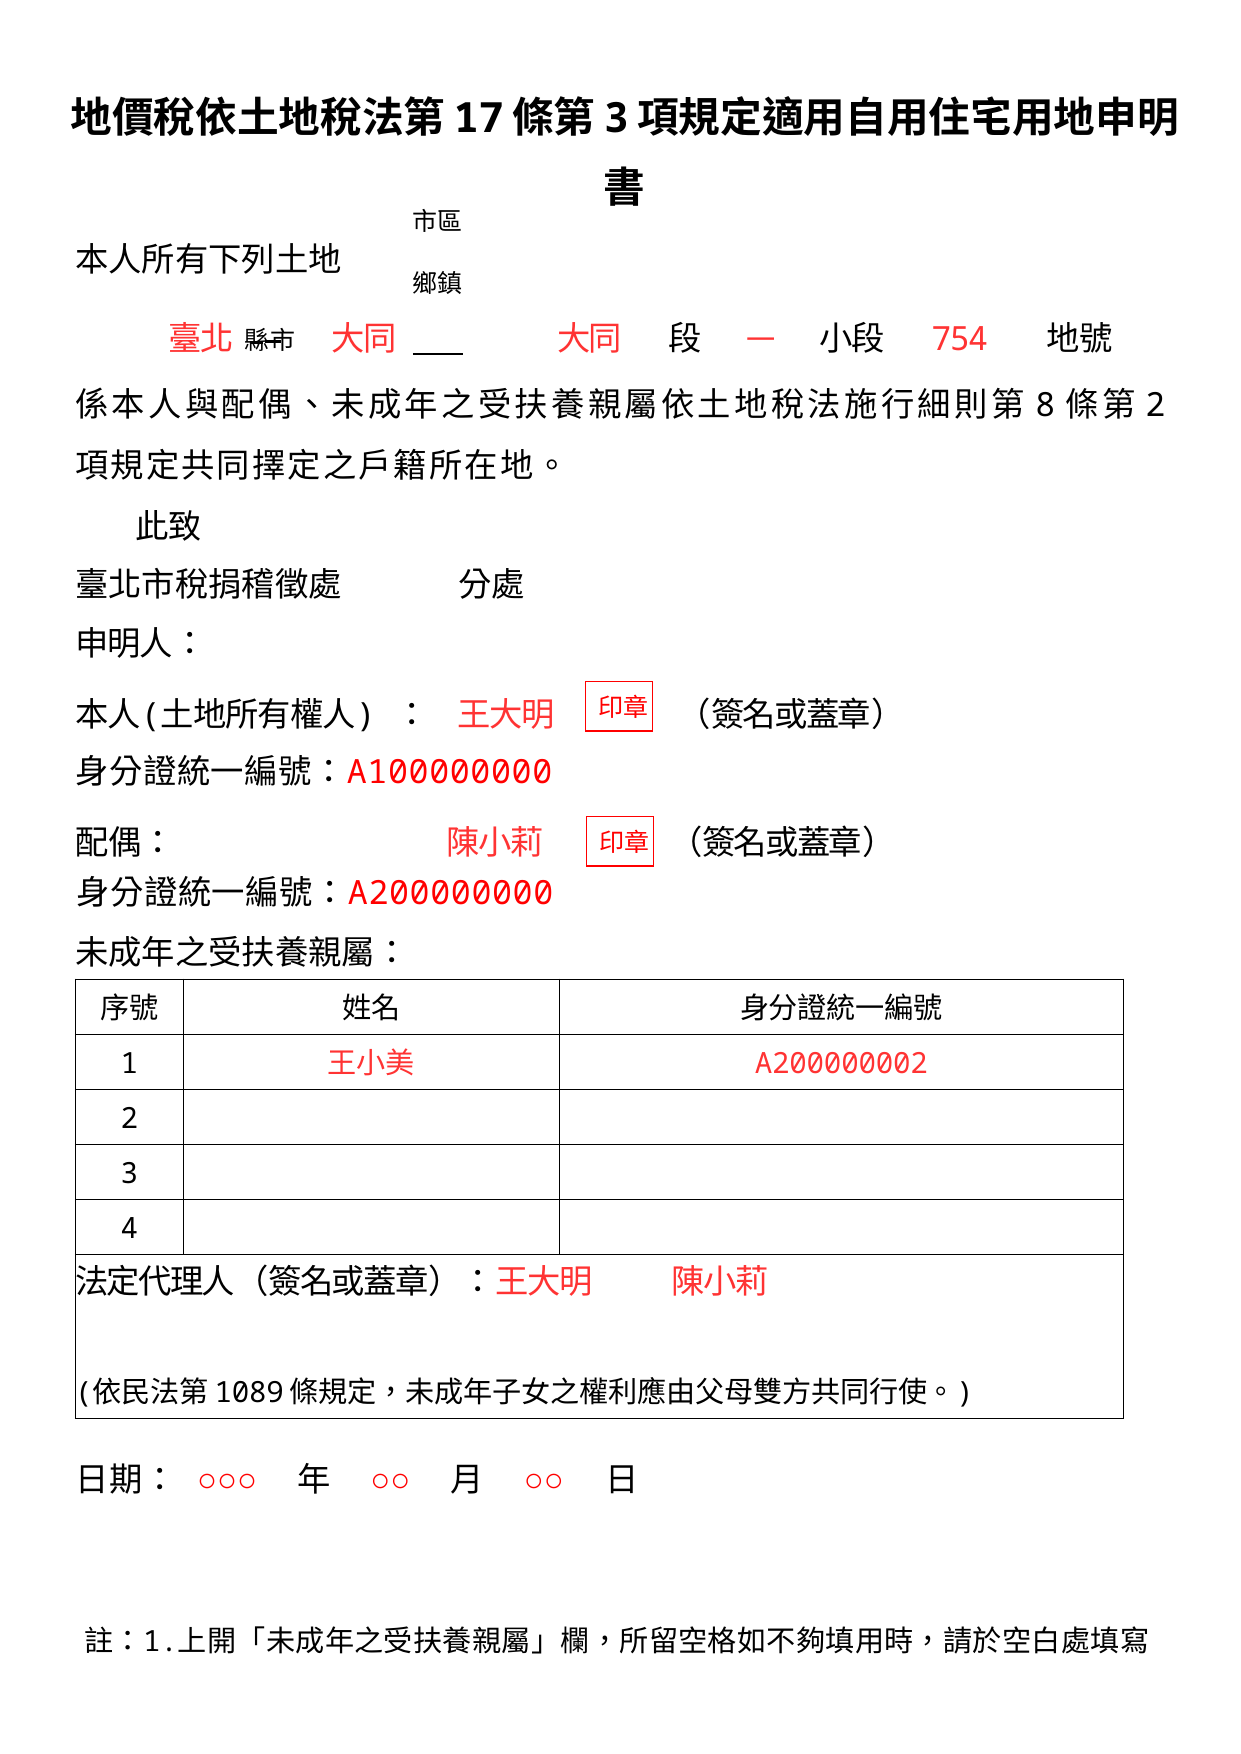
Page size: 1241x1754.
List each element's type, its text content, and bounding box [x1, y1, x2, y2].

text 此致 [75, 502, 1165, 548]
text 日期： ○○○ 年 ○○ 月 ○○ 日 [75, 1465, 1165, 1498]
table_cell 4 [76, 1200, 183, 1254]
text 地價稅依土地稅法第17條第3項規定適用自用住宅用地申明書 [53, 84, 1195, 214]
text 本人所有下列土地 [75, 223, 389, 283]
table_cell [184, 1200, 559, 1254]
text 本人(土地所有權人) ： 王大明 （簽名或蓋章） [75, 702, 1165, 733]
text 鄉鎮 [389, 253, 487, 302]
table_cell 1 [76, 1035, 183, 1089]
table_cell 法定代理人（簽名或蓋章）：王大明 陳小莉 (依民法第1089條規定，未成年子女之權利應由父母雙方共同行使。) [76, 1255, 1123, 1418]
table_header 姓名 [184, 980, 559, 1034]
text 身分證統一編號：A100000000 [75, 758, 1165, 789]
table_header 序號 [76, 980, 183, 1034]
text [487, 223, 1165, 283]
text 配偶： 陳小莉 （簽名或蓋章） [75, 814, 1165, 864]
table_cell [184, 1145, 559, 1199]
text 縣市 [232, 309, 307, 359]
text 註：1.上開「未成年之受扶養親屬」欄，所留空格如不夠填用時，請於空白處填寫 [84, 1615, 1153, 1661]
table_cell [560, 1200, 1123, 1254]
table_cell [184, 1090, 559, 1144]
text 臺北 大同 大同 段 一 小段 754 地號 [75, 302, 1165, 377]
text 市區 [389, 190, 487, 240]
text 臺北市稅捐稽徵處 分處 [75, 560, 1165, 606]
text 未成年之受扶養親屬： [75, 933, 1165, 972]
table_cell [560, 1145, 1123, 1199]
table_cell 3 [76, 1145, 183, 1199]
text [389, 240, 487, 253]
table_header 身分證統一編號：A200000000 [75, 864, 835, 927]
table_cell A200000002 [560, 1035, 1123, 1089]
text 申明人： [75, 618, 1165, 664]
table_cell 王小美 [184, 1035, 559, 1089]
table_cell 2 [76, 1090, 183, 1144]
text 係本人與配偶、未成年之受扶養親屬依土地稅法施行細則第8條第2項規定共同擇定之戶籍所在地。 [75, 368, 1165, 489]
table_cell [560, 1090, 1123, 1144]
table_header 身分證統一編號 [560, 980, 1123, 1034]
